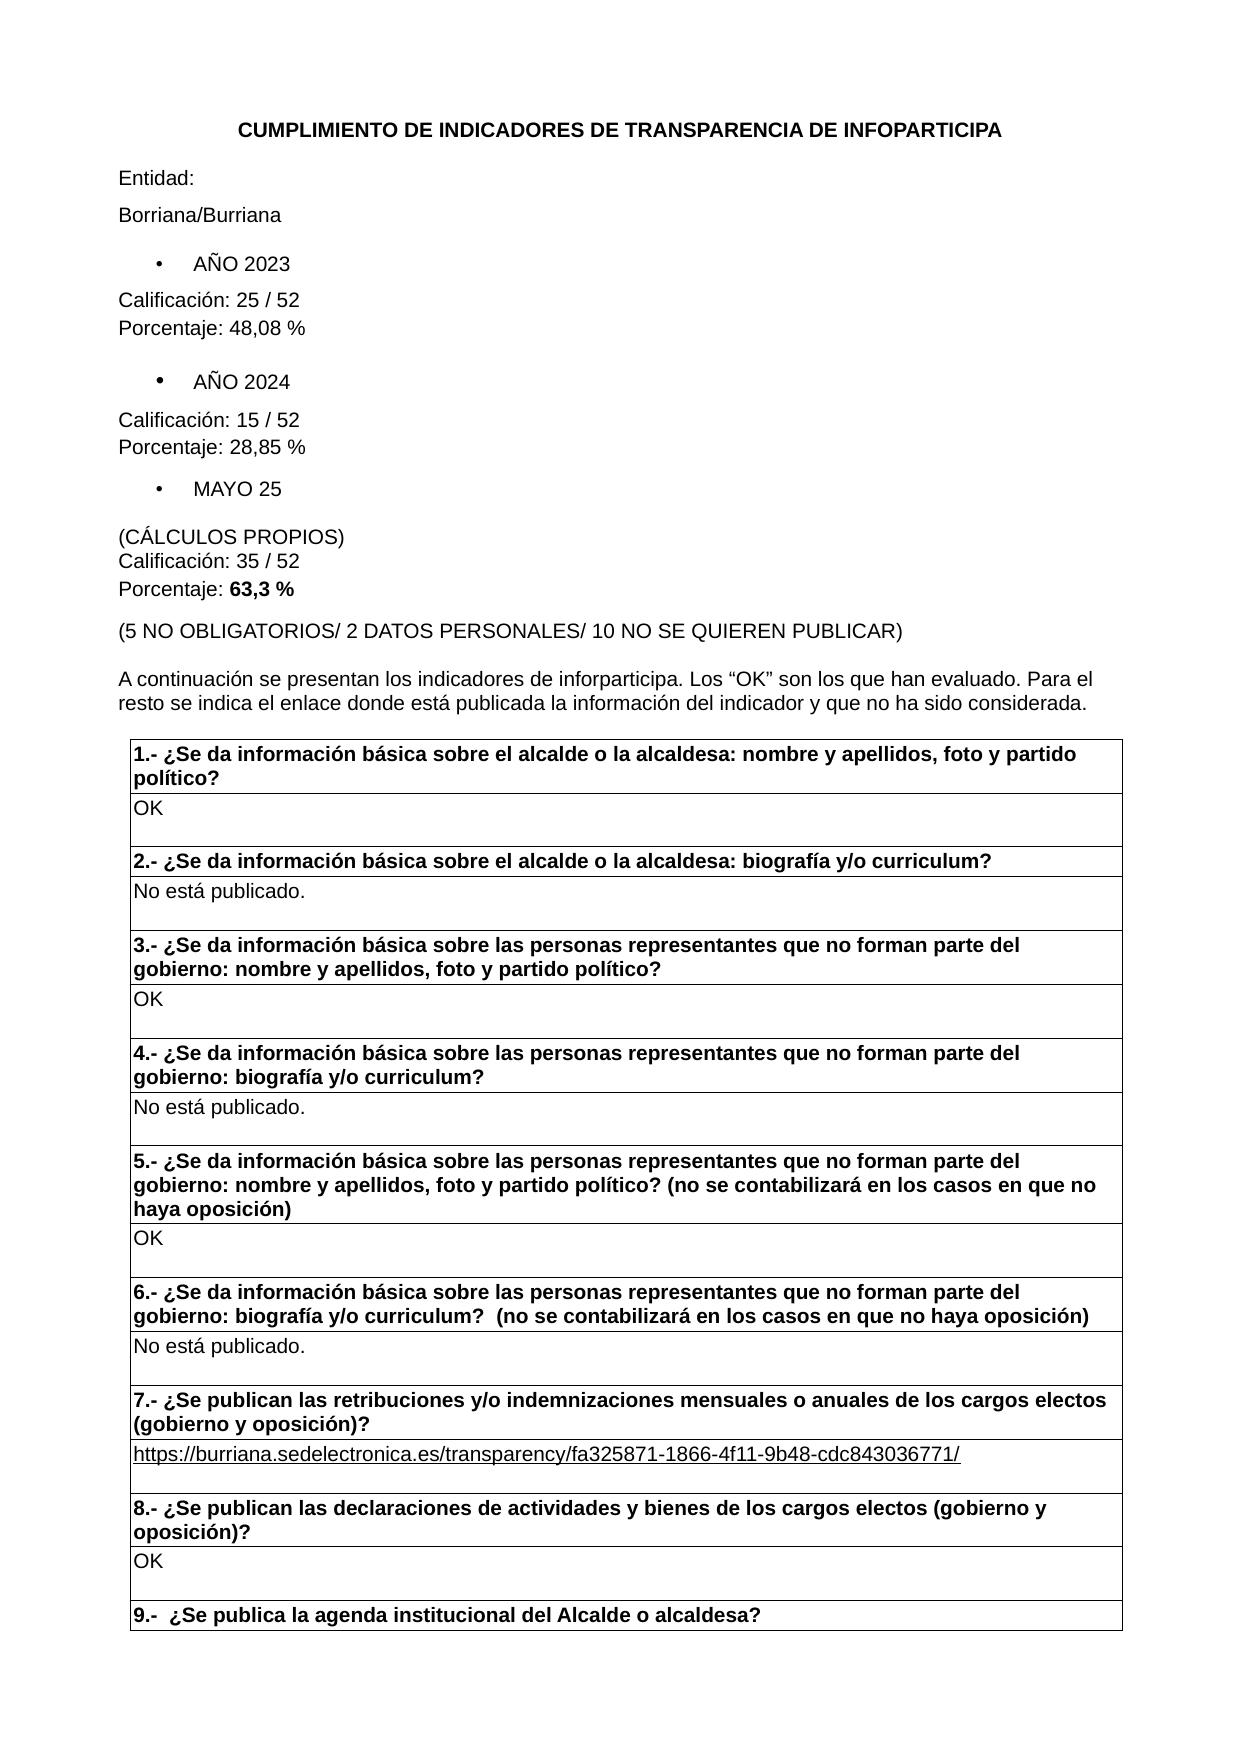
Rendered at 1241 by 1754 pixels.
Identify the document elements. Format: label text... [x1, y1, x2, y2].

table_cell 8.- ¿Se publican las declaraciones de actividades y bienes de los cargos electos (gobierno y oposición)? [131, 1494, 1122, 1546]
table_header 1.- ¿Se da información básica sobre el alcalde o la alcaldesa: nombre y apellidos, foto y partido político? [131, 740, 1122, 792]
list MAYO 25 [156, 477, 1122, 501]
table_cell https://burriana.sedelectronica.es/transparency/fa325871-1866-4f11-9b48-cdc843036771/ [131, 1440, 1122, 1492]
table_cell 4.- ¿Se da información básica sobre las personas representantes que no forman parte del gobierno: biografía y/o curriculum? [131, 1039, 1122, 1092]
table_cell OK [131, 985, 1122, 1038]
table_cell OK [131, 1224, 1122, 1277]
text A continuación se presentan los indicadores de inforparticipa. Los “OK” son los que han evaluado. Para el resto se indica el enlace donde está publicada la información del indicador y que no ha sido considerada. [118, 667, 1122, 714]
subtitle AÑO 2023 [156, 251, 1122, 276]
subtitle AÑO 2024 [156, 370, 1122, 395]
table_cell No está publicado. [131, 1332, 1122, 1385]
text (CÁLCULOS PROPIOS) [118, 525, 1122, 549]
table_cell No está publicado. [131, 1093, 1122, 1145]
table_cell 6.- ¿Se da información básica sobre las personas representantes que no forman parte del gobierno: biografía y/o curriculum? (no se contabilizará en los casos en que no haya oposición) [131, 1278, 1122, 1331]
text Calificación: 15 / 52 Porcentaje: 28,85 % [118, 408, 1122, 459]
text Calificación: 35 / 52 Porcentaje: 63,3 % [118, 549, 1122, 601]
table_cell 7.- ¿Se publican las retribuciones y/o indemnizaciones mensuales o anuales de los cargos electos (gobierno y oposición)? [131, 1386, 1122, 1439]
table_cell 3.- ¿Se da información básica sobre las personas representantes que no forman parte del gobierno: nombre y apellidos, foto y partido político? [131, 931, 1122, 984]
table_cell 9.- ¿Se publica la agenda institucional del Alcalde o alcaldesa? [131, 1601, 1122, 1630]
table_cell No está publicado. [131, 877, 1122, 930]
table_cell OK [131, 1547, 1122, 1600]
subtitle Borriana/Burriana [118, 202, 1122, 226]
table_cell OK [131, 794, 1122, 846]
table_cell 2.- ¿Se da información básica sobre el alcalde o la alcaldesa: biografía y/o curriculum? [131, 847, 1122, 876]
text (5 NO OBLIGATORIOS/ 2 DATOS PERSONALES/ 10 NO SE QUIEREN PUBLICAR) [118, 619, 1122, 643]
text Entidad: [118, 166, 1122, 190]
text Calificación: 25 / 52 Porcentaje: 48,08 % [118, 288, 1122, 339]
table_cell 5.- ¿Se da información básica sobre las personas representantes que no forman parte del gobierno: nombre y apellidos, foto y partido político? (no se contabilizará en los casos en que no haya oposición) [131, 1146, 1122, 1223]
text CUMPLIMIENTO DE INDICADORES DE TRANSPARENCIA DE INFOPARTICIPA [118, 118, 1122, 142]
